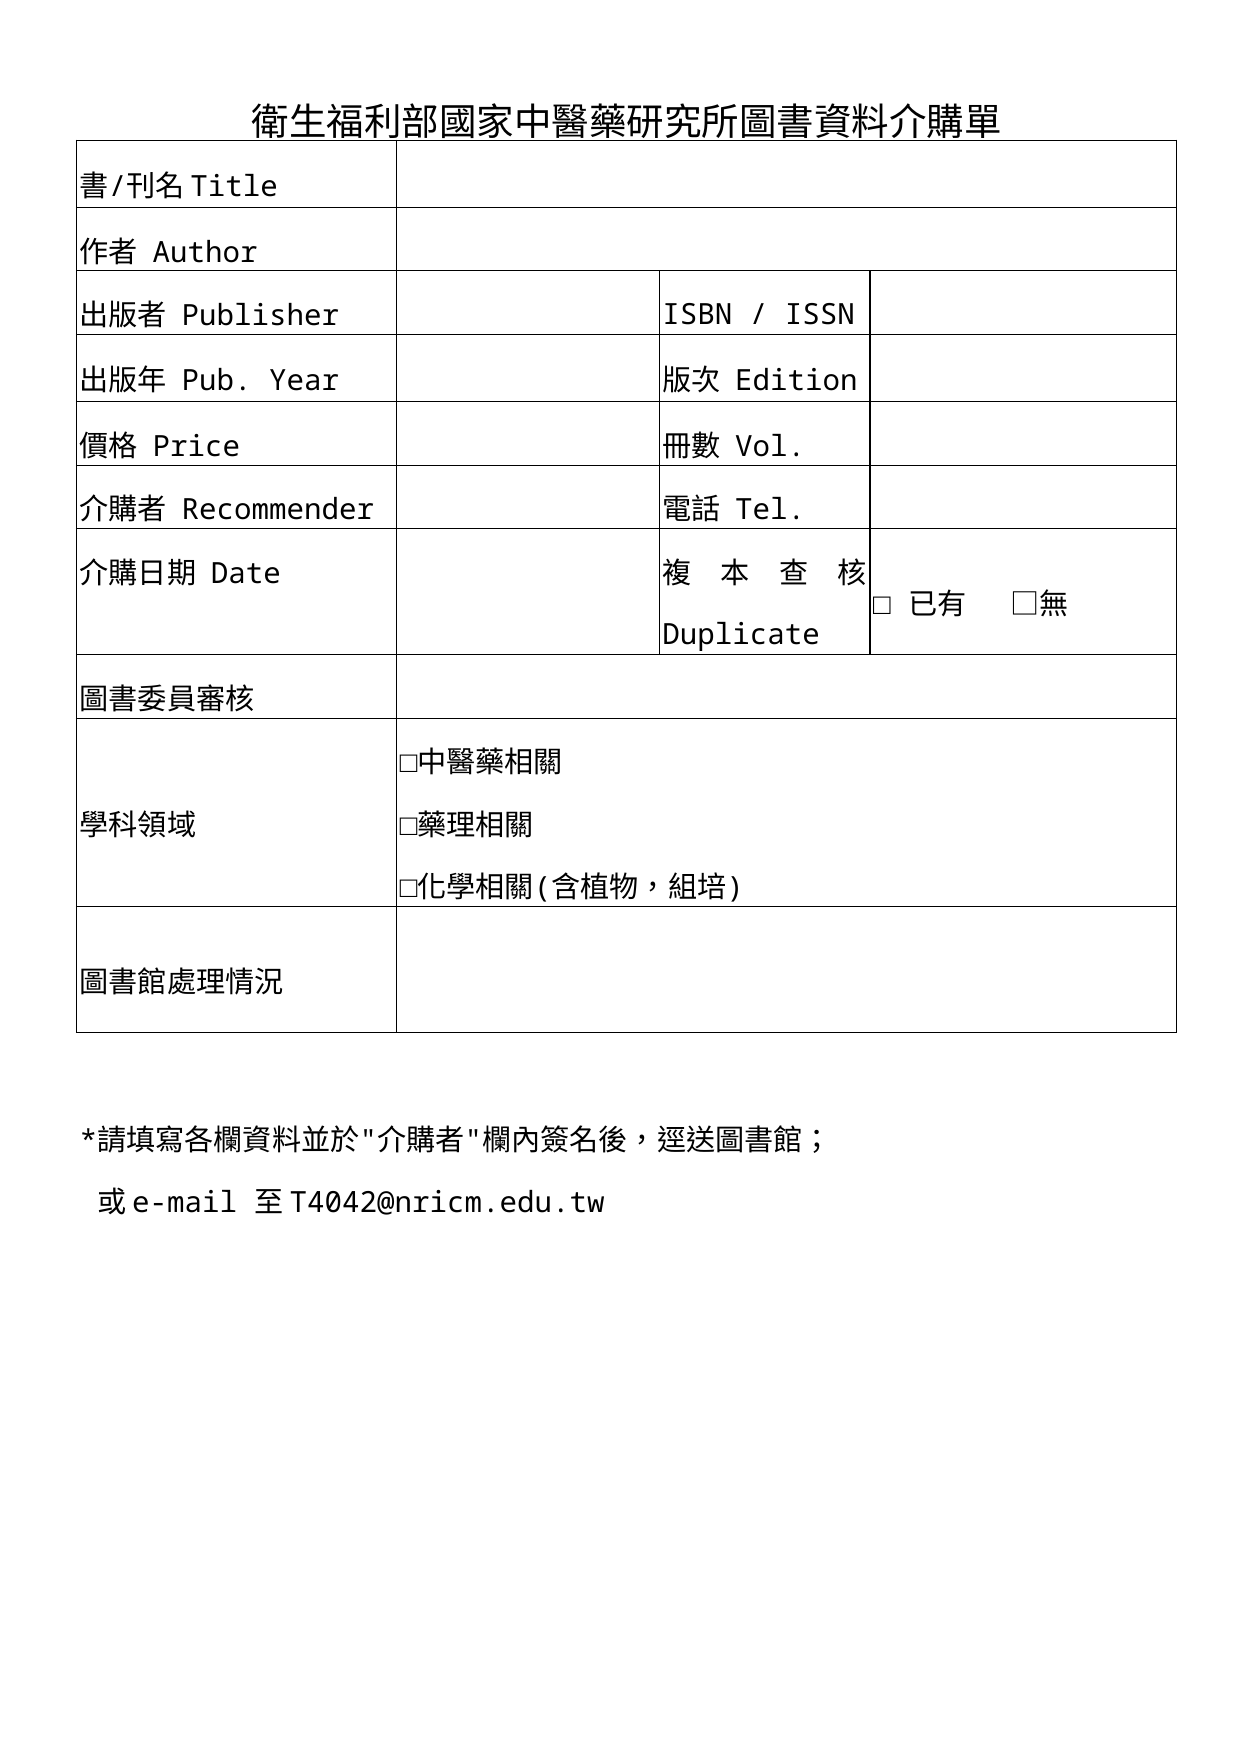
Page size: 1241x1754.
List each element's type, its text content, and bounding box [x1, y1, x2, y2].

table_cell [397, 1033, 659, 1096]
table_cell [871, 335, 1176, 401]
table_cell 電話 Tel. [660, 466, 869, 528]
table_cell 價格 Price [77, 402, 396, 464]
table_cell [870, 1033, 1177, 1096]
table_cell 出版年 Pub. Year [77, 335, 396, 401]
table_header 衛生福利部國家中醫藥研究所圖書資料介購單 [76, 77, 1177, 139]
table_cell [397, 402, 659, 464]
table_cell 介購者 Recommender [77, 466, 396, 528]
table_cell [397, 529, 659, 654]
table_cell 介購日期 Date [77, 529, 396, 654]
table_cell 學科領域 [77, 719, 396, 906]
table_cell [397, 907, 1176, 1032]
table_cell [397, 335, 659, 401]
table_cell 版次 Edition [660, 335, 869, 401]
table_cell ISBN / ISSN [660, 271, 869, 334]
table_cell 複本查核 Duplicate [660, 529, 869, 654]
table_cell [397, 141, 1176, 207]
table_cell [397, 208, 1176, 270]
table_cell [870, 1158, 1177, 1221]
table_cell 書/刊名Title [77, 141, 396, 207]
table_cell [870, 1096, 1177, 1158]
table_cell 出版者 Publisher [77, 271, 396, 334]
table_cell [397, 271, 659, 334]
table_cell 圖書館處理情況 [77, 907, 396, 1032]
table_cell [659, 1033, 870, 1096]
table_cell [871, 271, 1176, 334]
table_cell 作者 Author [77, 208, 396, 270]
table_cell 或e-mail 至T4042@nricm.edu.tw [76, 1158, 870, 1221]
table_cell 冊數 Vol. [660, 402, 869, 464]
table_cell *請填寫各欄資料並於"介購者"欄內簽名後，逕送圖書館； [76, 1096, 870, 1158]
table_cell □ 已有 □無 [871, 529, 1176, 654]
table_cell [871, 402, 1176, 464]
table_cell [397, 655, 1176, 718]
table_cell [871, 466, 1176, 528]
table_cell [76, 1033, 397, 1096]
table_cell □中醫藥相關 □藥理相關 □化學相關(含植物，組培) [397, 719, 1176, 906]
table_cell [397, 466, 659, 528]
table_cell 圖書委員審核 [77, 655, 396, 718]
